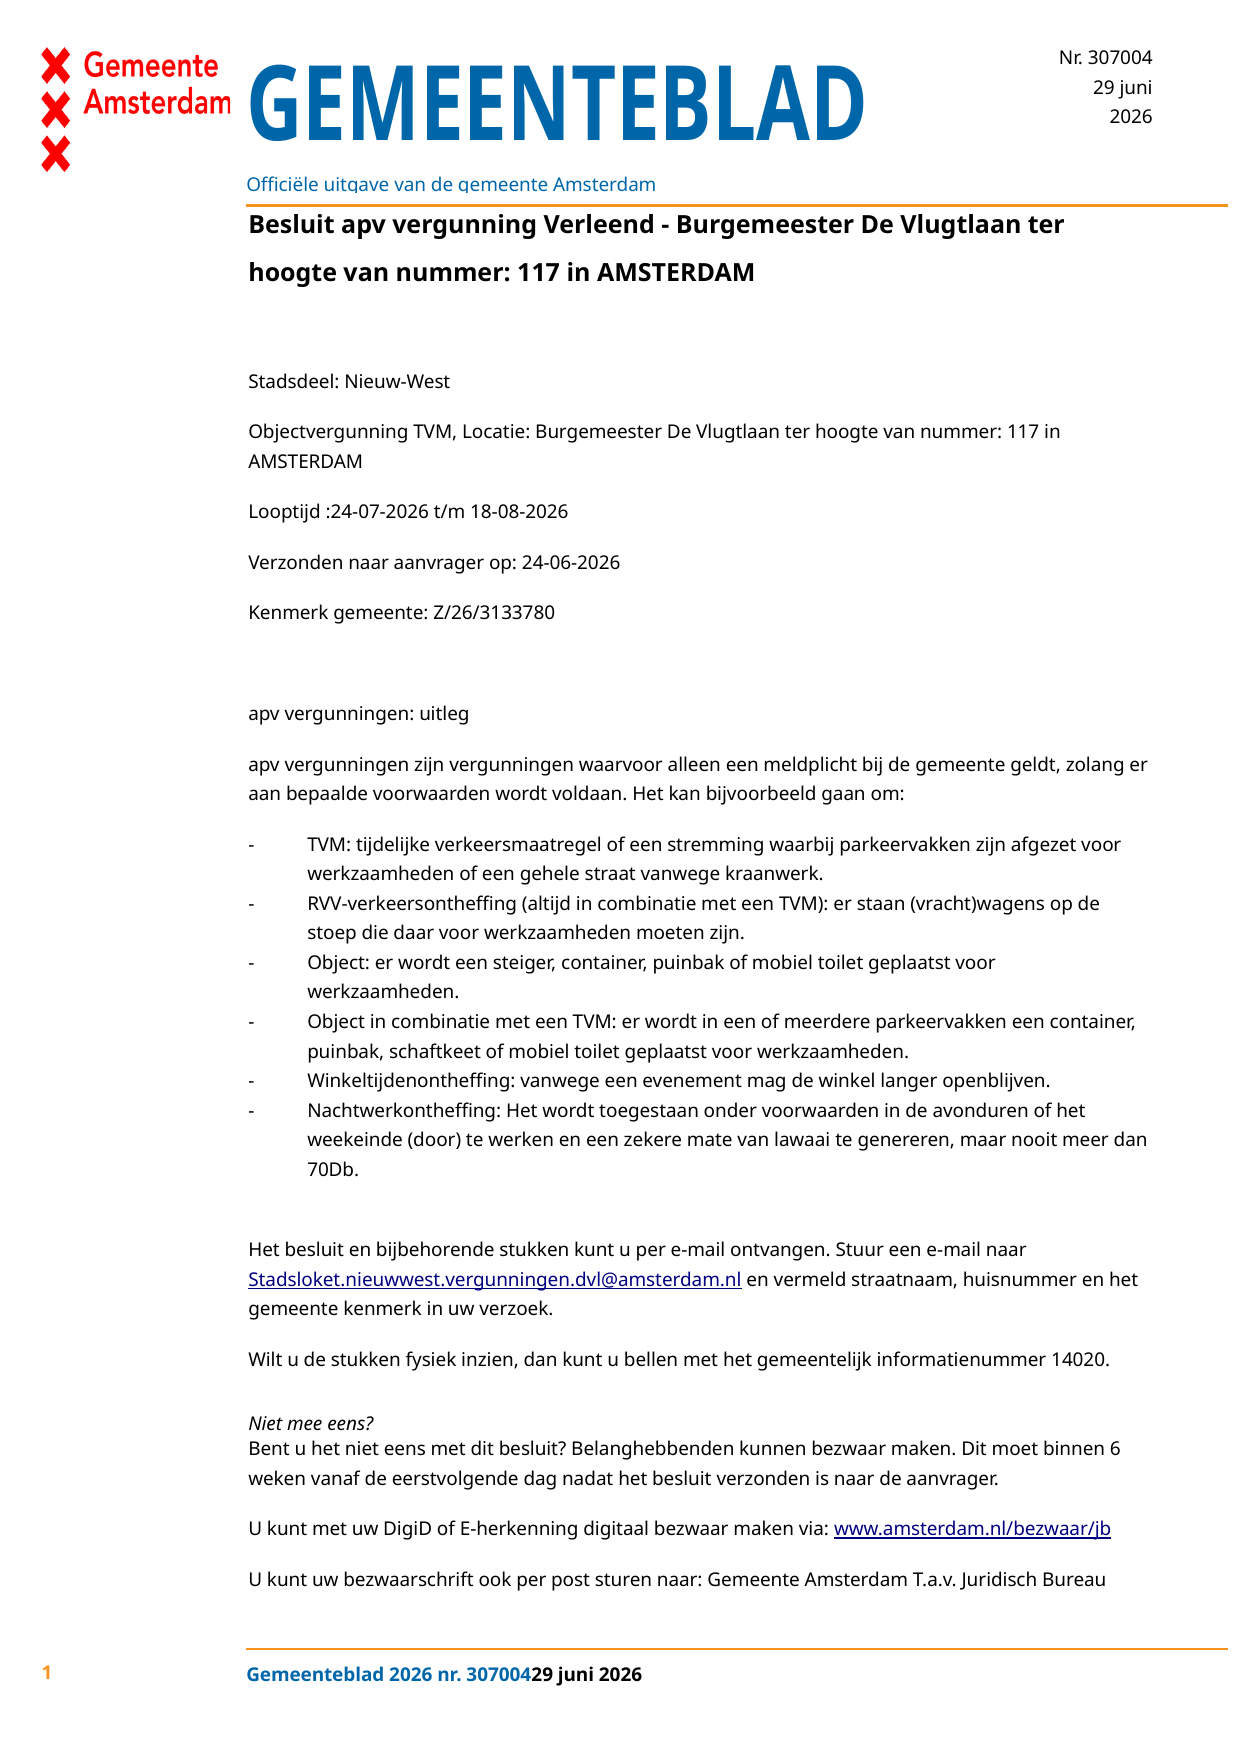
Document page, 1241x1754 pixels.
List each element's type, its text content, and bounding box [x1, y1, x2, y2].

text Verzonden naar aanvrager op: 24-06-2026 [248, 549, 1152, 575]
text Het besluit en bijbehorende stukken kunt u per e-mail ontvangen. Stuur een e-mail naar Stadsloket.nieuwwest.vergunningen.dvl@amsterdam.nl en vermeld straatnaam, huisnummer en het gemeente kenmerk in uw verzoek. [248, 1236, 1152, 1321]
text apv vergunningen zijn vergunningen waarvoor alleen een meldplicht bij de gemeente geldt, zolang er aan bepaalde voorwaarden wordt voldaan. Het kan bijvoorbeeld gaan om: [248, 751, 1152, 806]
text U kunt uw bezwaarschrift ook per post sturen naar: Gemeente Amsterdam T.a.v. Juridisch Bureau [248, 1566, 1152, 1592]
text Besluit apv vergunning Verleend - Burgemeester De Vlugtlaan ter hoogte van nummer: 117 in AMSTERDAM [248, 207, 1152, 288]
text Kenmerk gemeente: Z/26/3133780 [248, 599, 1152, 625]
list RVV-verkeersontheffing (altijd in combinatie met een TVM): er staan (vracht)wagens op de stoep die daar voor werkzaamheden moeten zijn. [248, 890, 1152, 945]
picture [41, 47, 231, 172]
text Bent u het niet eens met dit besluit? Belanghebbenden kunnen bezwaar maken. Dit moet binnen 6 weken vanaf de eerstvolgende dag nadat het besluit verzonden is naar de aanvrager. [248, 1436, 1152, 1491]
text Objectvergunning TVM, Locatie: Burgemeester De Vlugtlaan ter hoogte van nummer: 117 in AMSTERDAM [248, 419, 1152, 474]
text Wilt u de stukken fysiek inzien, dan kunt u bellen met het gemeentelijk informatienummer 14020. [248, 1346, 1152, 1372]
text U kunt met uw DigiD of E-herkenning digitaal bezwaar maken via: www.amsterdam.nl/bezwaar/jb [248, 1516, 1152, 1541]
text Stadsdeel: Nieuw-West [248, 368, 1152, 394]
list Nachtwerkontheffing: Het wordt toegestaan onder voorwaarden in de avonduren of het weekeinde (door) te werken en een zekere mate van lawaai te genereren, maar nooit meer dan 70Db. [248, 1097, 1152, 1182]
text Looptijd :24-07-2026 t/m 18-08-2026 [248, 499, 1152, 524]
list Object: er wordt een steiger, container, puinbak of mobiel toilet geplaatst voor werkzaamheden. [248, 949, 1152, 1004]
text apv vergunningen: uitleg [248, 700, 1152, 726]
list Object in combinatie met een TVM: er wordt in een of meerdere parkeervakken een container, puinbak, schaftkeet of mobiel toilet geplaatst voor werkzaamheden. [248, 1008, 1152, 1064]
list Winkeltijdenontheffing: vanwege een evenement mag de winkel langer openblijven. [248, 1067, 1152, 1093]
list TVM: tijdelijke verkeersmaatregel of een stremming waarbij parkeervakken zijn afgezet voor werkzaamheden of een gehele straat vanwege kraanwerk. [248, 831, 1152, 886]
text Niet mee eens? [248, 1410, 1152, 1436]
